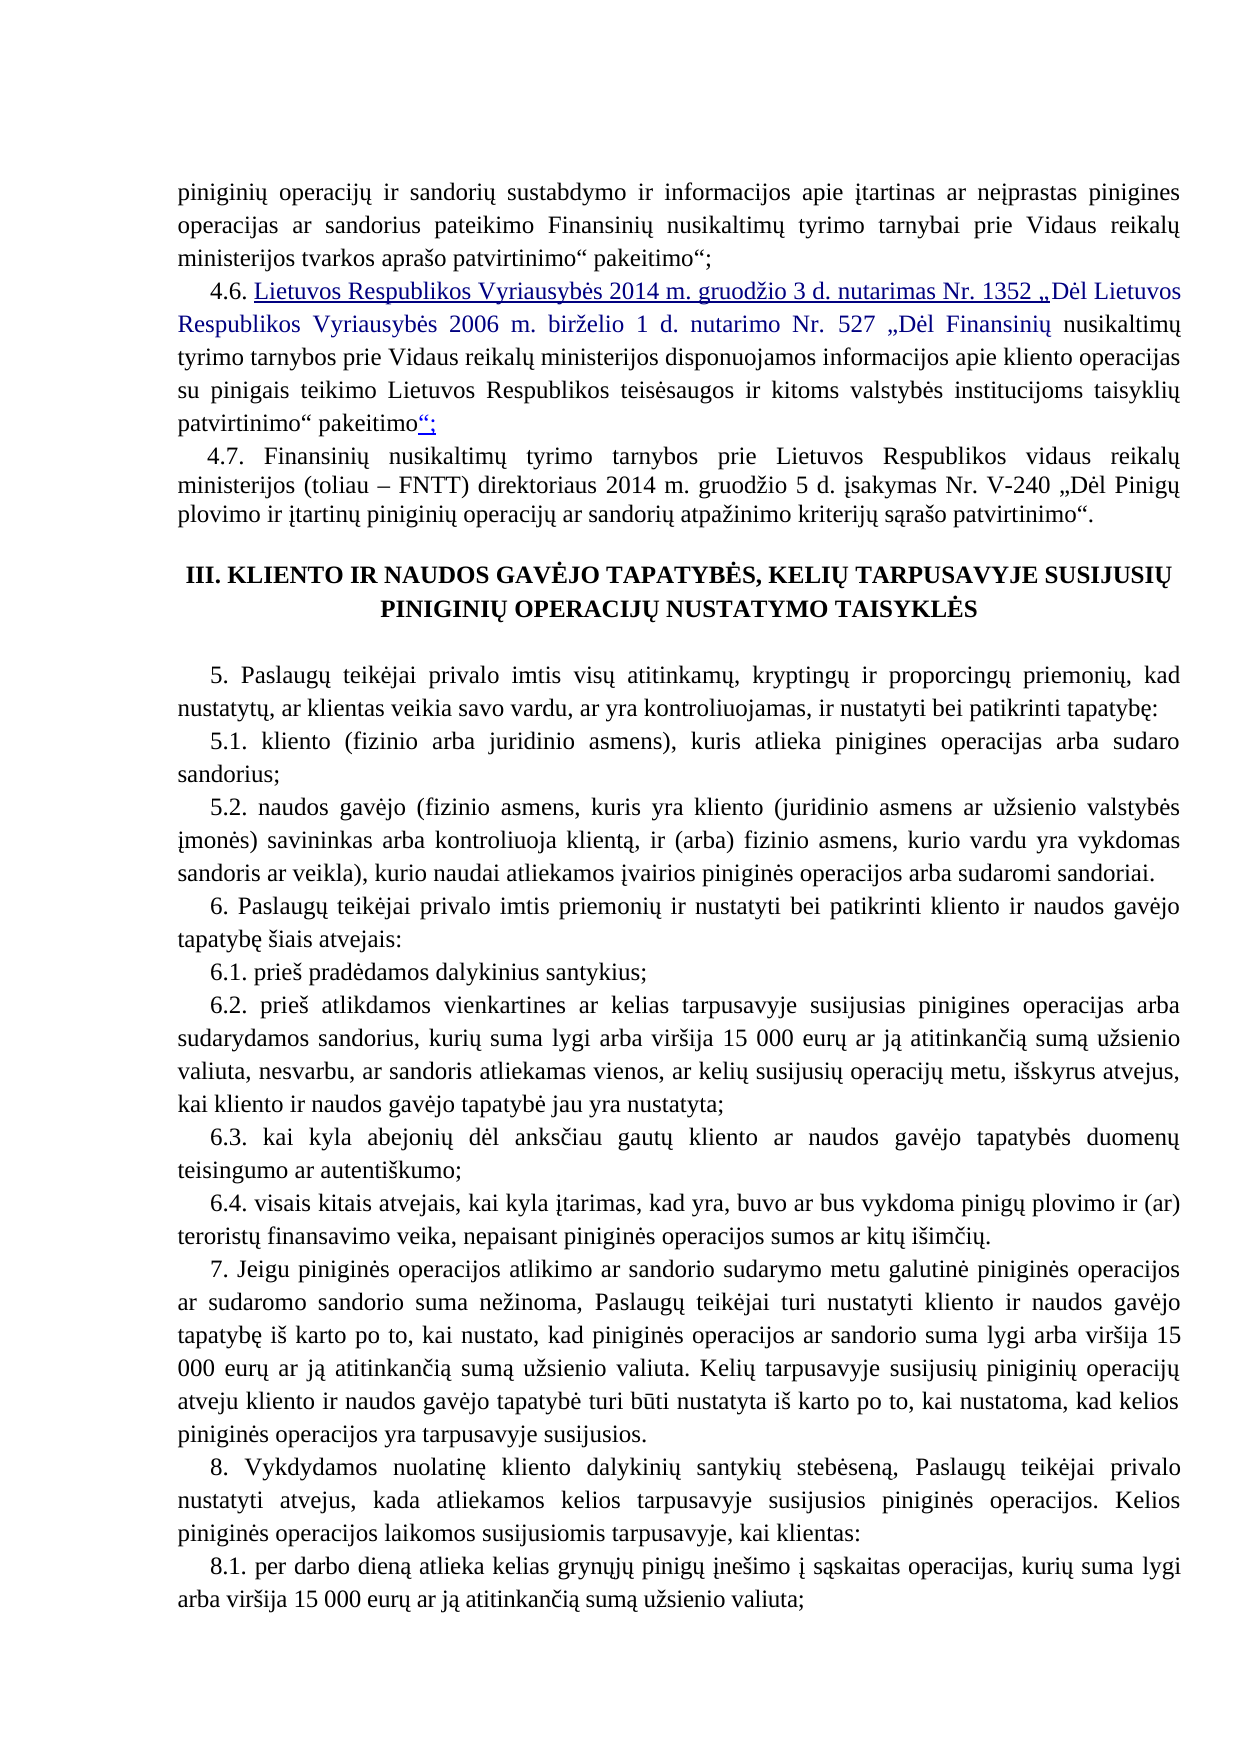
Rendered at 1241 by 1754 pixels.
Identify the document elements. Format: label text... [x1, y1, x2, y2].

text III. KLIENTO IR NAUDOS GAVĖJO TAPATYBĖS, KELIŲ TARPUSAVYJE SUSIJUSIŲ PINIGINIŲ OPERACIJŲ NUSTATYMO TAISYKLĖS [177, 561, 1181, 622]
text 5.1. kliento (fizinio arba juridinio asmens), kuris atlieka pinigines operacijas arba sudaro sandorius; [177, 726, 1181, 787]
text 5. Paslaugų teikėjai privalo imtis visų atitinkamų, kryptingų ir proporcingų priemonių, kad nustatytų, ar klientas veikia savo vardu, ar yra kontroliuojamas, ir nustatyti bei patikrinti tapatybę: [177, 660, 1181, 721]
text 8. Vykdydamos nuolatinę kliento dalykinių santykių stebėseną, Paslaugų teikėjai privalo nustatyti atvejus, kada atliekamos kelios tarpusavyje susijusios piniginės operacijos. Kelios piniginės operacijos laikomos susijusiomis tarpusavyje, kai klientas: [177, 1452, 1181, 1547]
text 6.2. prieš atlikdamos vienkartines ar kelias tarpusavyje susijusias pinigines operacijas arba sudarydamos sandorius, kurių suma lygi arba viršija 15 000 eurų ar ją atitinkančią sumą užsienio valiuta, nesvarbu, ar sandoris atliekamas vienos, ar kelių susijusių operacijų metu, išskyrus atvejus, kai kliento ir naudos gavėjo tapatybė jau yra nustatyta; [177, 990, 1181, 1118]
text 7. Jeigu piniginės operacijos atlikimo ar sandorio sudarymo metu galutinė piniginės operacijos ar sudaromo sandorio suma nežinoma, Paslaugų teikėjai turi nustatyti kliento ir naudos gavėjo tapatybę iš karto po to, kai nustato, kad piniginės operacijos ar sandorio suma lygi arba viršija 15 000 eurų ar ją atitinkančią sumą užsienio valiuta. Kelių tarpusavyje susijusių piniginių operacijų atveju kliento ir naudos gavėjo tapatybė turi būti nustatyta iš karto po to, kai nustatoma, kad kelios piniginės operacijos yra tarpusavyje susijusios. [177, 1254, 1181, 1448]
text 6.1. prieš pradėdamos dalykinius santykius; [177, 957, 1181, 986]
text 6. Paslaugų teikėjai privalo imtis priemonių ir nustatyti bei patikrinti kliento ir naudos gavėjo tapatybę šiais atvejais: [177, 891, 1181, 953]
text 6.3. kai kyla abejonių dėl anksčiau gautų kliento ar naudos gavėjo tapatybės duomenų teisingumo ar autentiškumo; [177, 1122, 1181, 1184]
text 4.6. Lietuvos Respublikos Vyriausybės 2014 m. gruodžio 3 d. nutarimas Nr. 1352 „Dėl Lietuvos Respublikos Vyriausybės 2006 m. birželio 1 d. nutarimo Nr. 527 „Dėl Finansinių nusikaltimų tyrimo tarnybos prie Vidaus reikalų ministerijos disponuojamos informacijos apie kliento operacijas su pinigais teikimo Lietuvos Respublikos teisėsaugos ir kitoms valstybės institucijoms taisyklių patvirtinimo“ pakeitimo“; [177, 276, 1181, 437]
text 4.7. Finansinių nusikaltimų tyrimo tarnybos prie Lietuvos Respublikos vidaus reikalų ministerijos (toliau – FNTT) direktoriaus 2014 m. gruodžio 5 d. įsakymas Nr. V-240 „Dėl Pinigų plovimo ir įtartinų piniginių operacijų ar sandorių atpažinimo kriterijų sąrašo patvirtinimo“. [177, 441, 1181, 528]
text 6.4. visais kitais atvejais, kai kyla įtarimas, kad yra, buvo ar bus vykdoma pinigų plovimo ir (ar) teroristų finansavimo veika, nepaisant piniginės operacijos sumos ar kitų išimčių. [177, 1188, 1181, 1250]
text piniginių operacijų ir sandorių sustabdymo ir informacijos apie įtartinas ar neįprastas pinigines operacijas ar sandorius pateikimo Finansinių nusikaltimų tyrimo tarnybai prie Vidaus reikalų ministerijos tvarkos aprašo patvirtinimo“ pakeitimo“; [177, 177, 1181, 272]
text 5.2. naudos gavėjo (fizinio asmens, kuris yra kliento (juridinio asmens ar užsienio valstybės įmonės) savininkas arba kontroliuoja klientą, ir (arba) fizinio asmens, kurio vardu yra vykdomas sandoris ar veikla), kurio naudai atliekamos įvairios piniginės operacijos arba sudaromi sandoriai. [177, 792, 1181, 887]
text 8.1. per darbo dieną atlieka kelias grynųjų pinigų įnešimo į sąskaitas operacijas, kurių suma lygi arba viršija 15 000 eurų ar ją atitinkančią sumą užsienio valiuta; [177, 1551, 1181, 1613]
